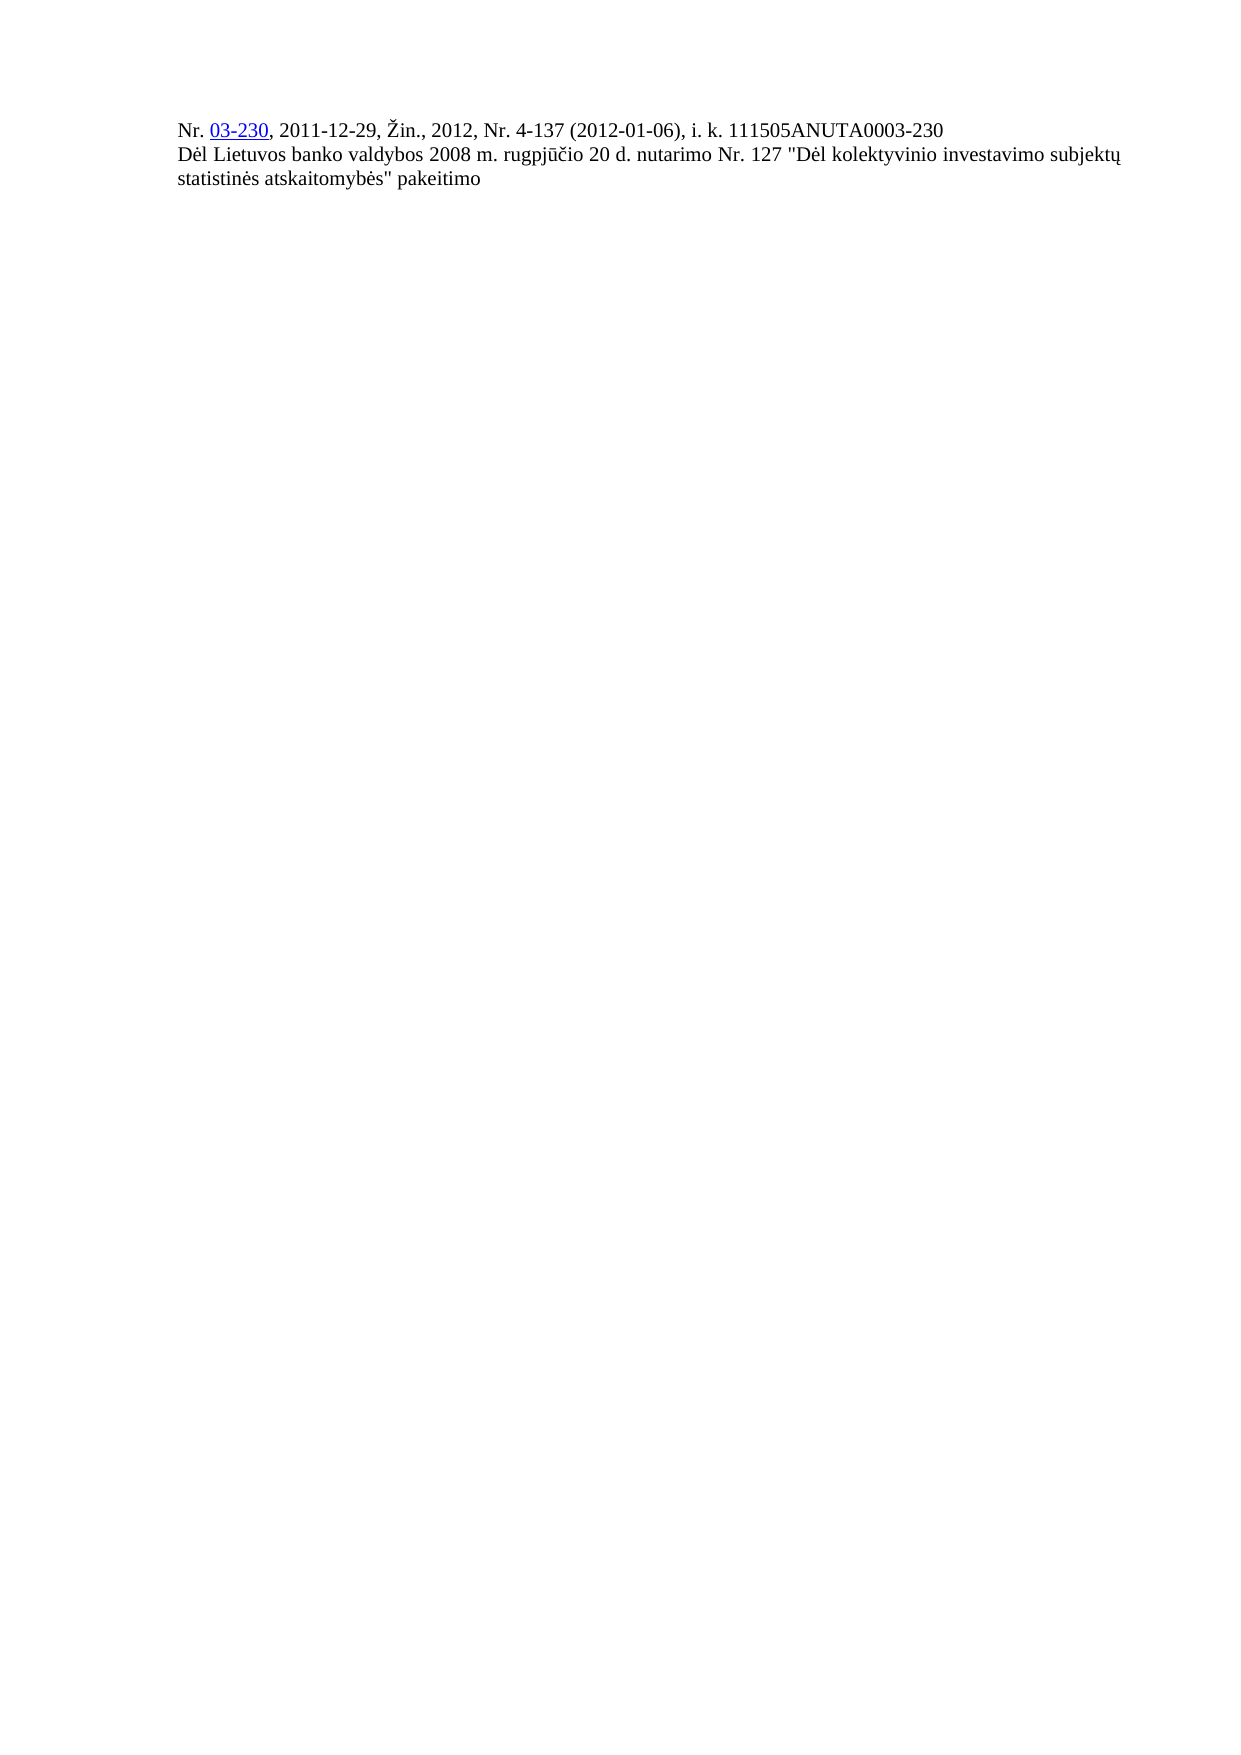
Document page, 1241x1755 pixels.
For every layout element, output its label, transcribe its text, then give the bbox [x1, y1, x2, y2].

text Dėl Lietuvos banko valdybos 2008 m. rugpjūčio 20 d. nutarimo Nr. 127 "Dėl kolektyvinio investavimo subjektų statistinės atskaitomybės" pakeitimo [177, 142, 1122, 190]
text Nr. 03-230, 2011-12-29, Žin., 2012, Nr. 4-137 (2012-01-06), i. k. 111505ANUTA0003-230 [177, 118, 1122, 142]
